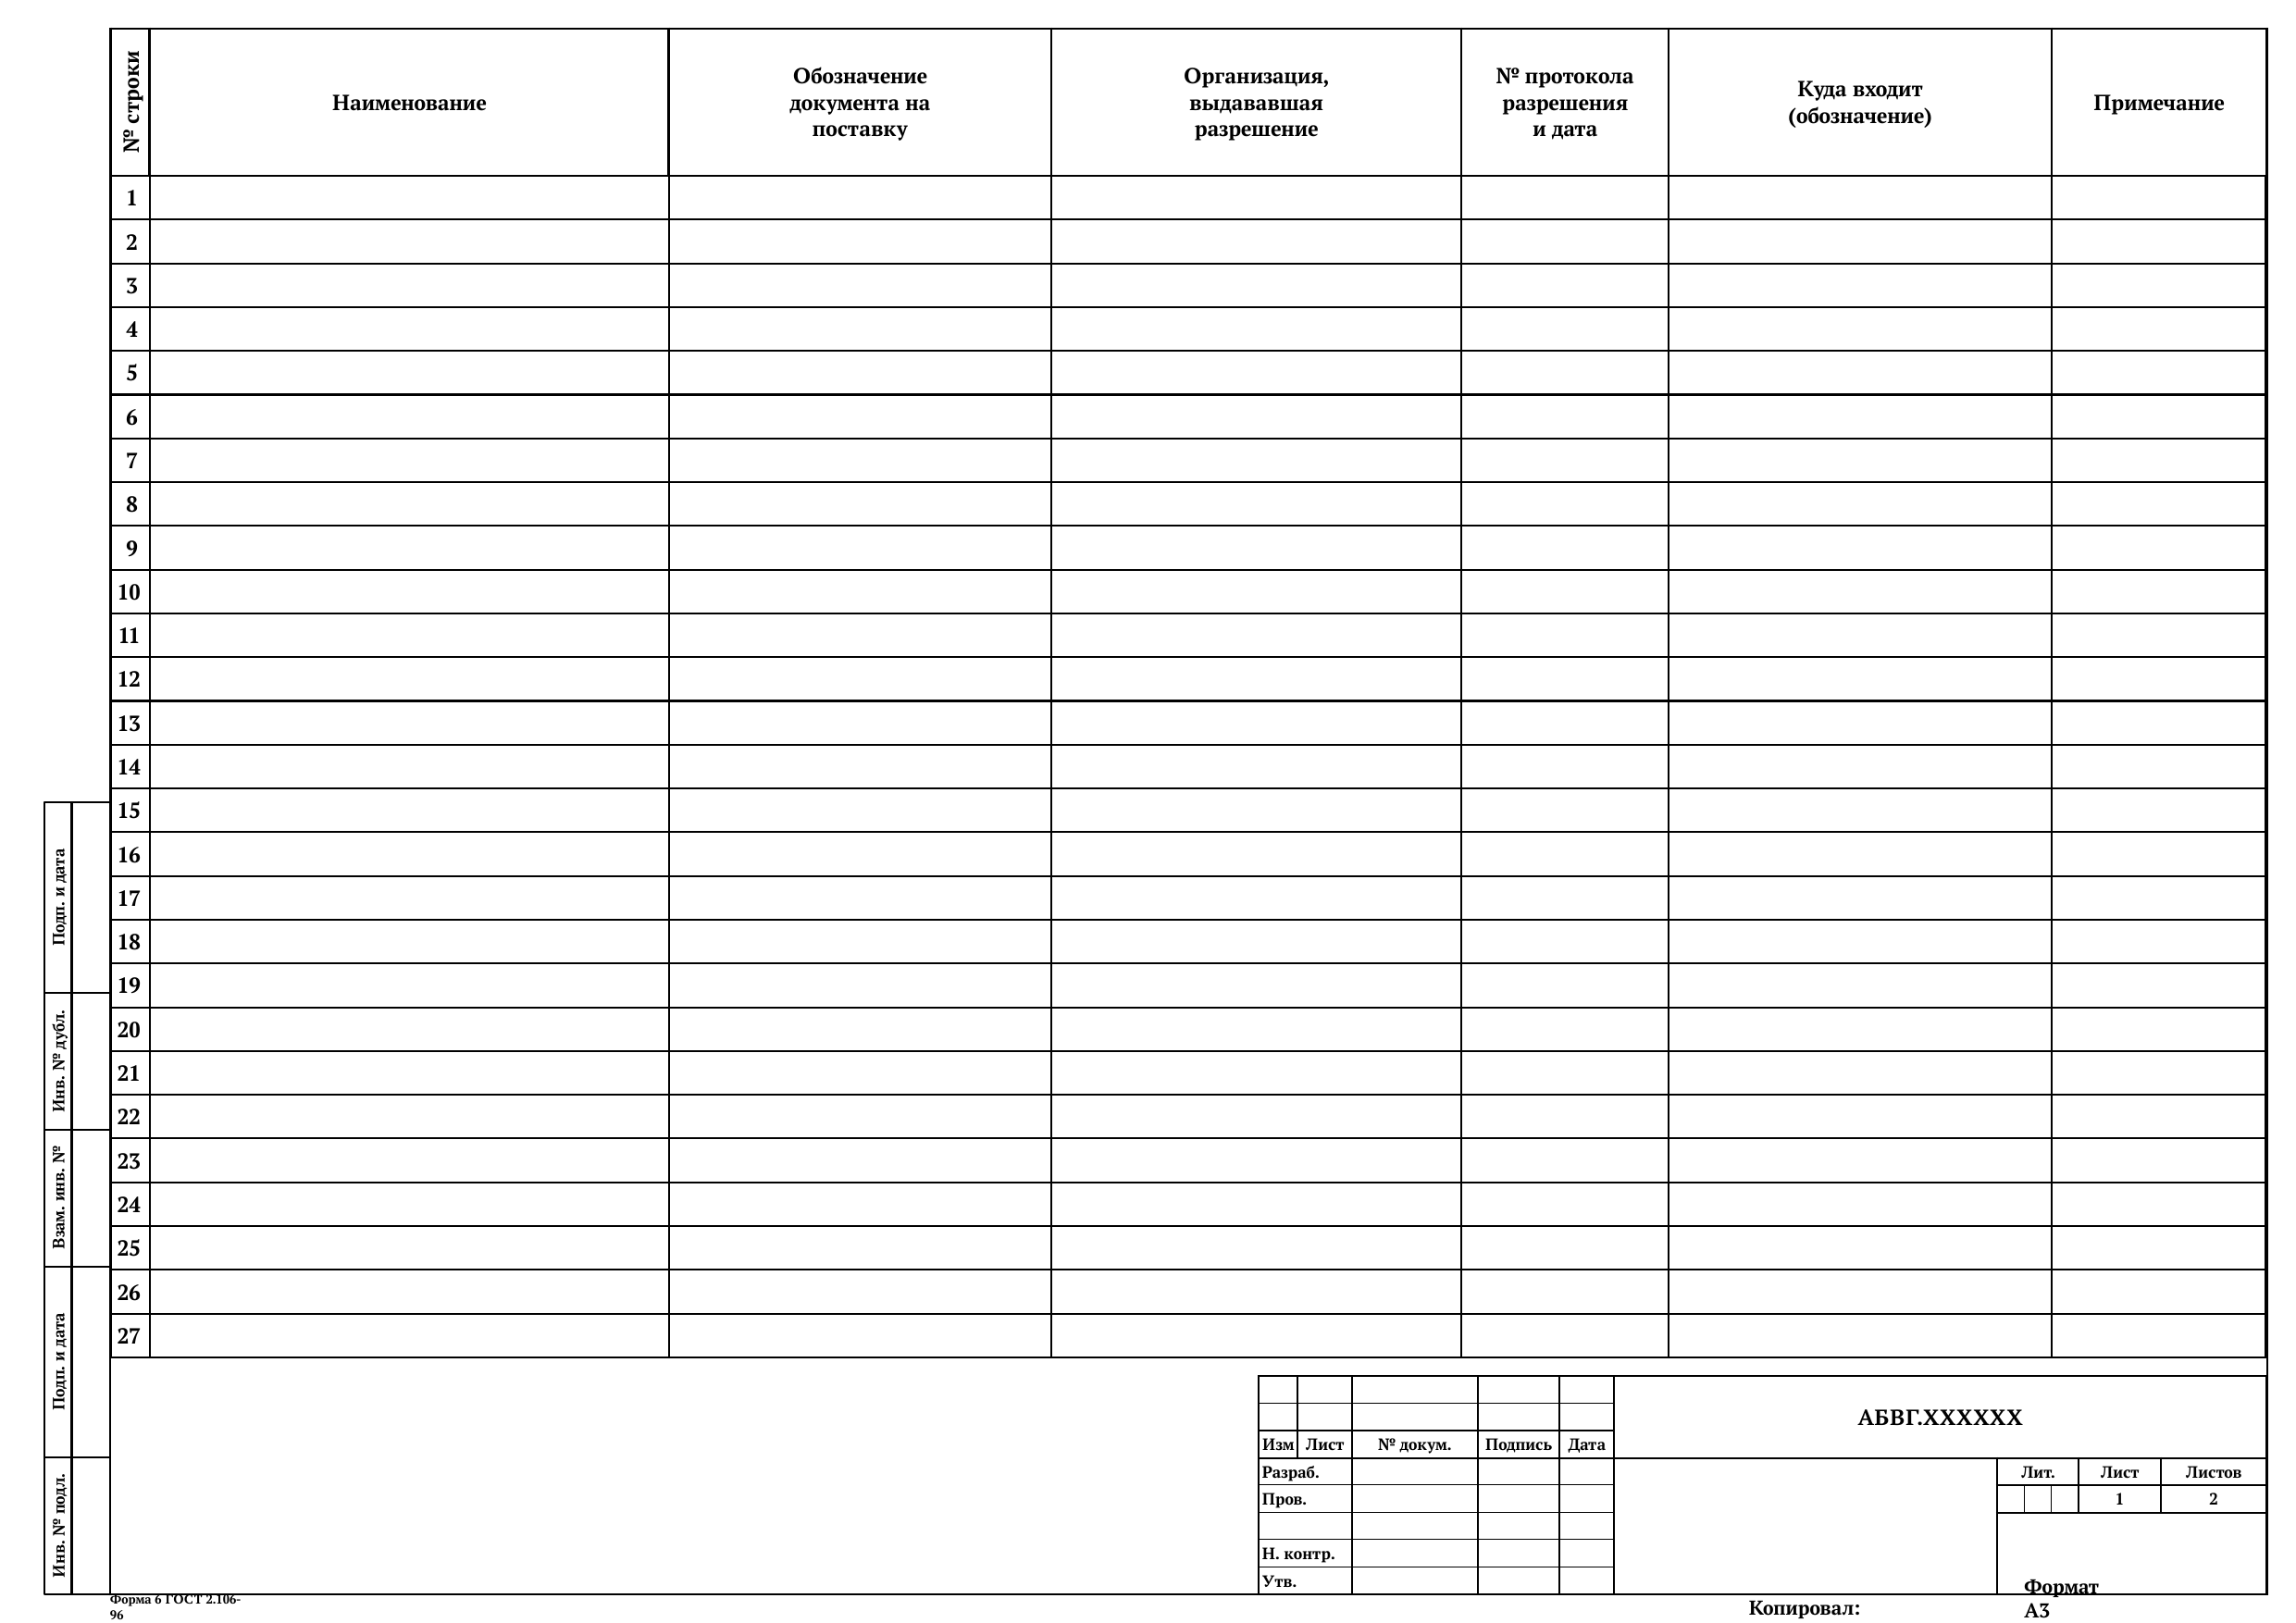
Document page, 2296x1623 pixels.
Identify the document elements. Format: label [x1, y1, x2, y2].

table_cell [670, 1227, 1050, 1269]
table_cell [1462, 746, 1668, 787]
table_cell [151, 571, 668, 613]
table_cell [1669, 1183, 2051, 1225]
table_cell [2053, 527, 2265, 568]
table_cell [2053, 1096, 2265, 1137]
table_cell [112, 702, 149, 744]
table_cell [112, 1315, 149, 1357]
table_cell [112, 220, 149, 262]
table_cell [670, 1183, 1050, 1225]
table_cell [1669, 614, 2051, 656]
table_cell [151, 877, 668, 919]
table_cell [1052, 964, 1460, 1006]
table_cell [670, 789, 1050, 831]
table_cell [1462, 1315, 1668, 1357]
table_cell [151, 1009, 668, 1050]
table_cell [1669, 352, 2051, 393]
table_cell [112, 789, 149, 831]
table_cell [112, 483, 149, 525]
table_cell [151, 527, 668, 568]
table_cell [1052, 352, 1460, 393]
table_cell [1052, 789, 1460, 831]
table_cell [670, 352, 1050, 393]
table_cell [112, 1096, 149, 1137]
table_cell [670, 265, 1050, 306]
table_cell [1669, 1009, 2051, 1050]
table_cell [1669, 1315, 2051, 1357]
table_header [1462, 177, 1668, 218]
table_cell [1052, 702, 1460, 744]
table_cell [1462, 1052, 1668, 1094]
table_cell [1669, 1052, 2051, 1094]
table_header [1669, 177, 2051, 218]
table_cell [1462, 833, 1668, 875]
table_cell [1669, 746, 2051, 787]
table_cell [1462, 1270, 1668, 1312]
table_cell [1462, 308, 1668, 350]
table_cell [2053, 1139, 2265, 1182]
table_cell [670, 571, 1050, 613]
table_cell [2053, 1270, 2265, 1312]
table_cell [151, 833, 668, 875]
table_cell [670, 877, 1050, 919]
table_cell [1052, 527, 1460, 568]
table_cell [1462, 702, 1668, 744]
table_cell [670, 308, 1050, 350]
table_cell [2053, 1183, 2265, 1225]
table_cell [670, 1009, 1050, 1050]
table_cell [2053, 352, 2265, 393]
table_header [1052, 177, 1460, 218]
table_cell [112, 308, 149, 350]
table_cell [151, 483, 668, 525]
table_cell [670, 1315, 1050, 1357]
table_cell [2053, 964, 2265, 1006]
table_cell [1669, 1096, 2051, 1137]
table_cell [112, 746, 149, 787]
table_cell [1669, 571, 2051, 613]
table_cell [112, 1183, 149, 1225]
table_cell [1052, 1096, 1460, 1137]
table_cell [151, 265, 668, 306]
table_cell [112, 921, 149, 962]
table_cell [1052, 571, 1460, 613]
table_cell [670, 614, 1050, 656]
table_cell [1669, 527, 2051, 568]
table_cell [1669, 964, 2051, 1006]
table_cell [112, 658, 149, 700]
table_cell [2053, 1227, 2265, 1269]
table_cell [151, 1096, 668, 1137]
table_cell [1052, 396, 1460, 438]
table_cell [670, 1052, 1050, 1094]
table_cell [1052, 308, 1460, 350]
table_cell [2053, 571, 2265, 613]
table_cell [151, 921, 668, 962]
table_cell [2053, 396, 2265, 438]
table_cell [151, 1227, 668, 1269]
table_cell [1669, 877, 2051, 919]
table_cell [1052, 658, 1460, 700]
table_header [2053, 177, 2265, 218]
table_cell [1669, 658, 2051, 700]
table_cell [151, 964, 668, 1006]
table_cell [2053, 746, 2265, 787]
table_cell [112, 1052, 149, 1094]
table_cell [112, 1227, 149, 1269]
table_cell [2053, 614, 2265, 656]
table_cell [1669, 1270, 2051, 1312]
table_cell [1462, 1096, 1668, 1137]
table_cell [1052, 1139, 1460, 1182]
table_header [670, 177, 1050, 218]
table_cell [112, 352, 149, 393]
table_cell [2053, 440, 2265, 481]
table_cell [2053, 1052, 2265, 1094]
table_cell [2053, 1009, 2265, 1050]
table_cell [670, 440, 1050, 481]
table_cell [670, 527, 1050, 568]
table_cell [670, 1096, 1050, 1137]
table_cell [151, 1270, 668, 1312]
table_cell [151, 1052, 668, 1094]
table_cell [1669, 265, 2051, 306]
table_cell [151, 746, 668, 787]
table_cell [112, 440, 149, 481]
table_cell [1462, 1183, 1668, 1225]
table_cell [1052, 1052, 1460, 1094]
table_cell [2053, 1315, 2265, 1357]
table_cell [1052, 1227, 1460, 1269]
table_cell [1052, 746, 1460, 787]
table_cell [1669, 220, 2051, 262]
table_cell [1052, 1270, 1460, 1312]
table_cell [112, 964, 149, 1006]
table_cell [151, 1183, 668, 1225]
table_cell [1462, 1139, 1668, 1182]
table_cell [151, 702, 668, 744]
table_cell [670, 396, 1050, 438]
table_cell [2053, 308, 2265, 350]
table_cell [1669, 396, 2051, 438]
table_cell [1462, 1009, 1668, 1050]
table_cell [670, 746, 1050, 787]
table_cell [2053, 483, 2265, 525]
table_cell [2053, 702, 2265, 744]
table_cell [112, 877, 149, 919]
table_cell [670, 702, 1050, 744]
table_cell [1462, 571, 1668, 613]
table_cell [112, 1270, 149, 1312]
table_cell [1462, 1227, 1668, 1269]
table_cell [1462, 440, 1668, 481]
table_cell [670, 483, 1050, 525]
table_cell [1462, 396, 1668, 438]
table_cell [112, 1139, 149, 1182]
table_cell [670, 1139, 1050, 1182]
table_cell [2053, 789, 2265, 831]
table_cell [112, 833, 149, 875]
table_cell [670, 1270, 1050, 1312]
table_cell [1669, 702, 2051, 744]
table_cell [1052, 265, 1460, 306]
table_cell [1052, 483, 1460, 525]
table_cell [151, 220, 668, 262]
table_cell [151, 789, 668, 831]
table_cell [1052, 614, 1460, 656]
table_cell [112, 1009, 149, 1050]
table_cell [112, 527, 149, 568]
table_cell [1052, 1009, 1460, 1050]
table_cell [670, 964, 1050, 1006]
table_cell [112, 571, 149, 613]
table_cell [1669, 1139, 2051, 1182]
table_cell [670, 658, 1050, 700]
table_cell [112, 396, 149, 438]
table_cell [1462, 352, 1668, 393]
table_cell [1462, 964, 1668, 1006]
table_cell [1669, 308, 2051, 350]
table_cell [2053, 877, 2265, 919]
table_cell [1462, 527, 1668, 568]
table_cell [1669, 483, 2051, 525]
table_cell [1669, 921, 2051, 962]
table_cell [1052, 440, 1460, 481]
table_cell [151, 352, 668, 393]
table_cell [151, 658, 668, 700]
table_header [151, 177, 668, 218]
table_cell [2053, 921, 2265, 962]
table_cell [1669, 789, 2051, 831]
table_cell [2053, 658, 2265, 700]
table_cell [1462, 921, 1668, 962]
table_cell [151, 396, 668, 438]
table_cell [1462, 658, 1668, 700]
table_cell [1462, 614, 1668, 656]
table_cell [2053, 220, 2265, 262]
table_cell [1462, 265, 1668, 306]
table_cell [1462, 877, 1668, 919]
table_cell [1669, 440, 2051, 481]
table_cell [1052, 1183, 1460, 1225]
table_cell [1052, 921, 1460, 962]
table_cell [670, 921, 1050, 962]
table_cell [151, 1139, 668, 1182]
table_cell [112, 614, 149, 656]
table_cell [112, 265, 149, 306]
table_cell [1052, 1315, 1460, 1357]
table_cell [1669, 833, 2051, 875]
table_header [112, 177, 149, 218]
table_cell [1462, 220, 1668, 262]
table_cell [151, 1315, 668, 1357]
table_cell [1462, 789, 1668, 831]
table_cell [1052, 220, 1460, 262]
table_cell [151, 614, 668, 656]
table_cell [1052, 877, 1460, 919]
table_cell [670, 220, 1050, 262]
table_cell [1052, 833, 1460, 875]
table_cell [151, 308, 668, 350]
table_cell [2053, 265, 2265, 306]
table_cell [1669, 1227, 2051, 1269]
table_cell [1462, 483, 1668, 525]
table_cell [670, 833, 1050, 875]
table_cell [2053, 833, 2265, 875]
table_cell [151, 440, 668, 481]
